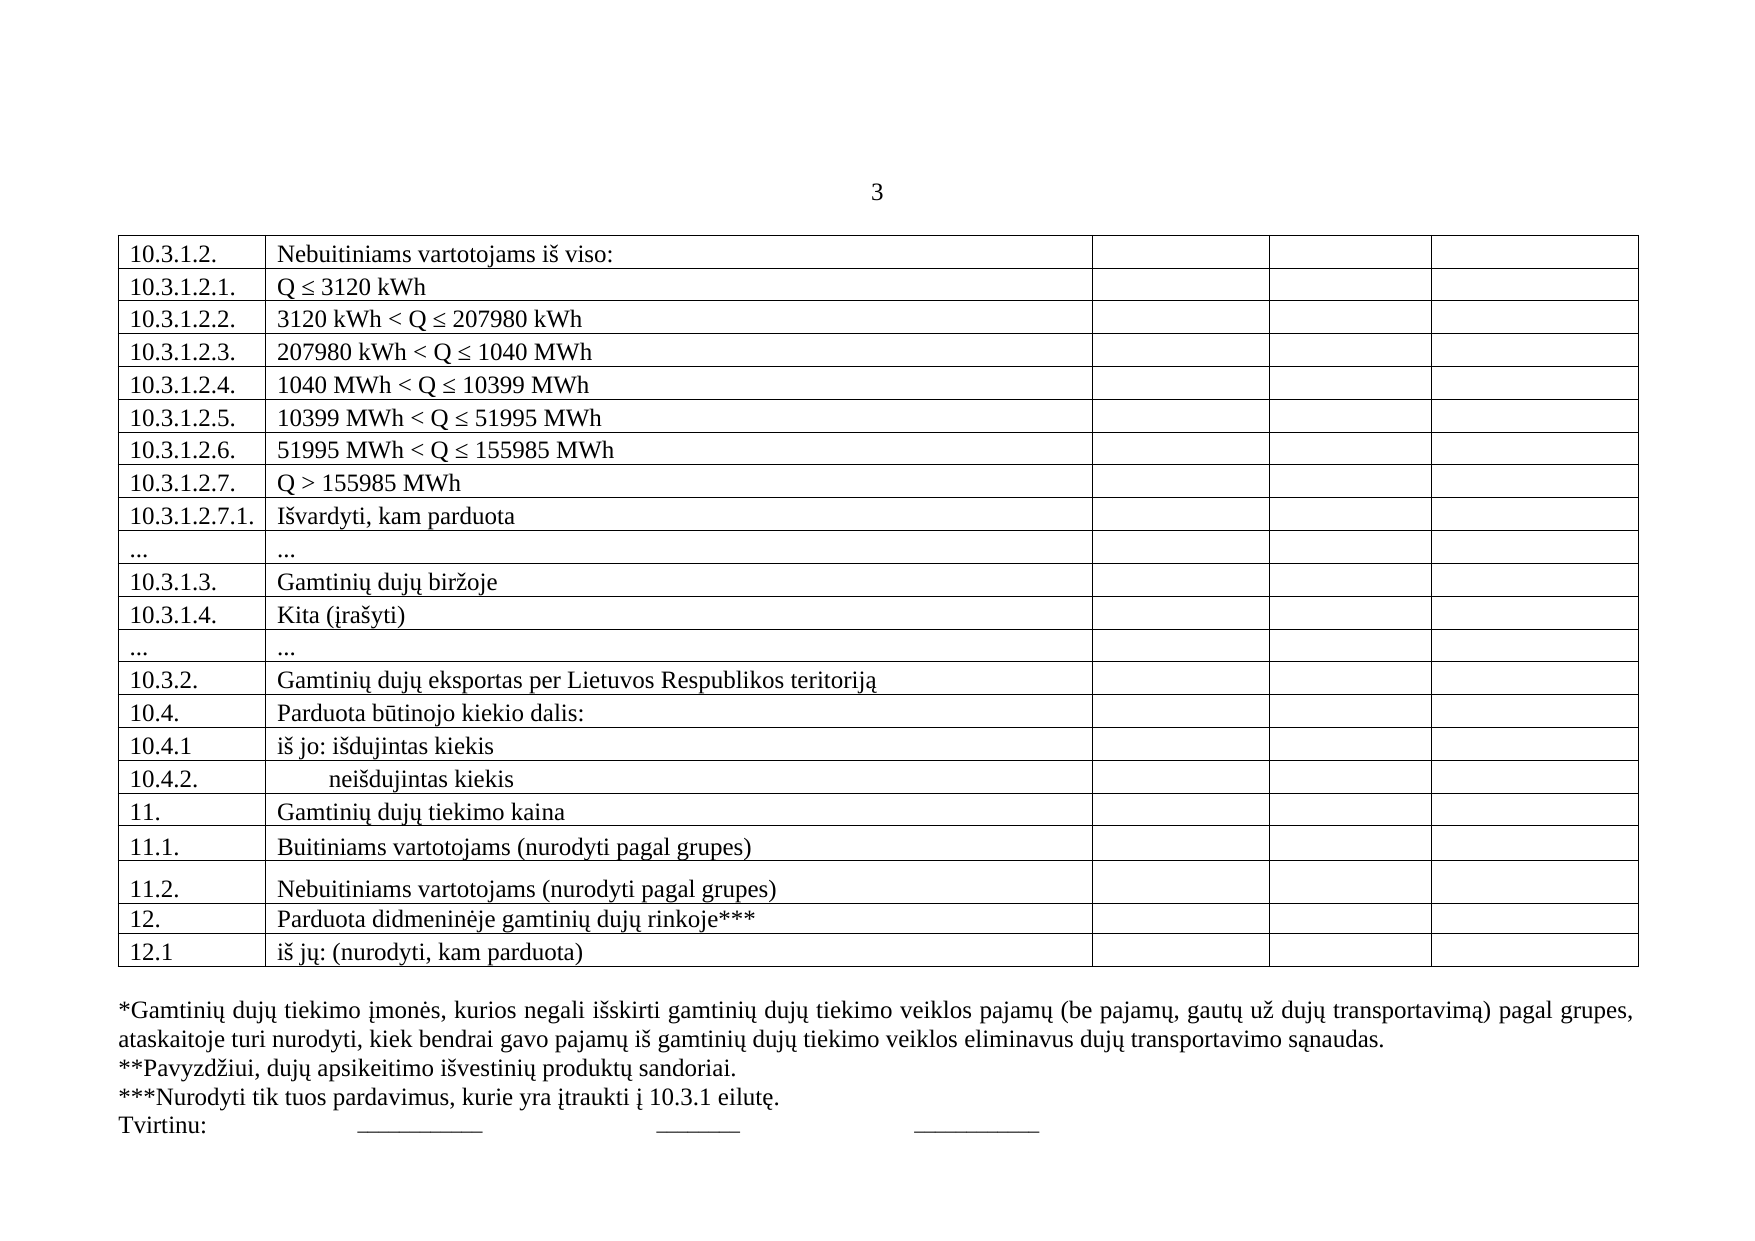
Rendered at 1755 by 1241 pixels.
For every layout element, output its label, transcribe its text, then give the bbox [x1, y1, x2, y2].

table_cell [1432, 531, 1638, 563]
table_cell [1432, 728, 1638, 760]
table_cell [1093, 826, 1269, 860]
table_cell [1270, 334, 1431, 366]
table_cell 11.2. [119, 861, 265, 903]
table_header ____________ [274, 1111, 565, 1152]
table_cell [1270, 465, 1431, 497]
table_cell Buitiniams vartotojams (nurodyti pagal grupes) [266, 826, 1092, 860]
table_cell 10.3.1.2.3. [119, 334, 265, 366]
text **Pavyzdžiui, dujų apsikeitimo išvestinių produktų sandoriai. [118, 1053, 1636, 1082]
table_cell [1432, 236, 1638, 267]
table_cell [1093, 564, 1269, 596]
table_cell [1432, 400, 1638, 432]
table_cell 11. [119, 794, 265, 825]
table_cell Parduota būtinojo kiekio dalis: [266, 695, 1092, 727]
table_cell [1432, 861, 1638, 903]
table_cell [1270, 695, 1431, 727]
table_cell 10.3.1.2.4. [119, 367, 265, 399]
table_cell Gamtinių dujų biržoje [266, 564, 1092, 596]
table_cell [1432, 334, 1638, 366]
table_cell [1270, 861, 1431, 903]
table_cell [1270, 367, 1431, 399]
table_cell ... [119, 531, 265, 563]
table_cell [1093, 465, 1269, 497]
table_cell Gamtinių dujų tiekimo kaina [266, 794, 1092, 825]
table_cell 10.3.1.2.7. [119, 465, 265, 497]
table_cell [1093, 695, 1269, 727]
table_cell 10.3.2. [119, 662, 265, 694]
table_cell 207980 kWh < Q ≤ 1040 MWh [266, 334, 1092, 366]
table_cell 12. [119, 904, 265, 933]
table_cell 10.3.1.2.1. [119, 269, 265, 300]
table_cell 10.3.1.2. [119, 236, 265, 267]
table_header Tvirtinu: [118, 1111, 274, 1152]
table_cell [1093, 433, 1269, 464]
table_cell [1093, 728, 1269, 760]
table_cell ... [266, 630, 1092, 661]
table_cell [1432, 564, 1638, 596]
table_cell 10.3.1.2.2. [119, 301, 265, 333]
table_cell [1270, 630, 1431, 661]
table_cell [1093, 630, 1269, 661]
table_cell [1093, 531, 1269, 563]
table_cell [1270, 433, 1431, 464]
table_cell 10.4.1 [119, 728, 265, 760]
table_cell Parduota didmeninėje gamtinių dujų rinkoje*** [266, 904, 1092, 933]
table_cell [1270, 400, 1431, 432]
table_cell [1093, 761, 1269, 792]
table_cell [1432, 597, 1638, 628]
table_cell ... [119, 630, 265, 661]
table_cell 11.1. [119, 826, 265, 860]
table_cell [1432, 301, 1638, 333]
table_cell Q ≤ 3120 kWh [266, 269, 1092, 300]
table_cell [1270, 531, 1431, 563]
table_cell [1432, 662, 1638, 694]
table_header ________ [565, 1111, 831, 1152]
table_cell [1270, 301, 1431, 333]
table_cell [1093, 934, 1269, 966]
table_cell [1432, 498, 1638, 530]
table_cell [1093, 597, 1269, 628]
table_cell Kita (įrašyti) [266, 597, 1092, 628]
table_cell 10.4.2. [119, 761, 265, 792]
table_cell Gamtinių dujų eksportas per Lietuvos Respublikos teritoriją [266, 662, 1092, 694]
table_cell [1432, 934, 1638, 966]
table_cell 10.3.1.2.6. [119, 433, 265, 464]
table_cell [1093, 367, 1269, 399]
text ***Nurodyti tik tuos pardavimus, kurie yra įtraukti į 10.3.1 eilutę. [118, 1082, 1636, 1111]
table_cell 51995 MWh < Q ≤ 155985 MWh [266, 433, 1092, 464]
table_cell [1270, 826, 1431, 860]
table_cell [1093, 904, 1269, 933]
table_cell 10.3.1.3. [119, 564, 265, 596]
table_cell Nebuitiniams vartotojams iš viso: [266, 236, 1092, 267]
table_cell [1270, 498, 1431, 530]
table_cell 12.1 [119, 934, 265, 966]
table_cell [1270, 904, 1431, 933]
table_cell [1270, 934, 1431, 966]
table_cell [1432, 433, 1638, 464]
table_cell 10.4. [119, 695, 265, 727]
table_cell ... [266, 531, 1092, 563]
table_cell Q > 155985 MWh [266, 465, 1092, 497]
table_cell [1093, 334, 1269, 366]
table_cell [1270, 794, 1431, 825]
table_cell [1093, 269, 1269, 300]
table_cell [1432, 630, 1638, 661]
table_cell neišdujintas kiekis [266, 761, 1092, 792]
table_cell 10.3.1.2.5. [119, 400, 265, 432]
table_cell [1432, 695, 1638, 727]
table_cell [1270, 728, 1431, 760]
table_header ____________ [831, 1111, 1122, 1152]
table_cell 10.3.1.2.7.1. [119, 498, 265, 530]
table_cell [1093, 662, 1269, 694]
table_cell [1432, 794, 1638, 825]
table_cell Išvardyti, kam parduota [266, 498, 1092, 530]
table_cell [1432, 465, 1638, 497]
table_cell [1093, 498, 1269, 530]
table_cell [1432, 761, 1638, 792]
table_cell iš jų: (nurodyti, kam parduota) [266, 934, 1092, 966]
table_cell [1270, 761, 1431, 792]
table_cell 1040 MWh < Q ≤ 10399 MWh [266, 367, 1092, 399]
table_cell [1270, 236, 1431, 267]
table_cell [1093, 400, 1269, 432]
text *Gamtinių dujų tiekimo įmonės, kurios negali išskirti gamtinių dujų tiekimo veiklos pajamų (be pajamų, gautų už dujų transportavimą) pagal grupes, ataskaitoje turi nurodyti, kiek bendrai gavo pajamų iš gamtinių dujų tiekimo veiklos eliminavus dujų transportavimo sąnaudas. [118, 996, 1636, 1053]
table_cell 10.3.1.4. [119, 597, 265, 628]
table_cell [1093, 301, 1269, 333]
table_cell [1093, 861, 1269, 903]
table_cell [1093, 794, 1269, 825]
table_cell Nebuitiniams vartotojams (nurodyti pagal grupes) [266, 861, 1092, 903]
table_cell 10399 MWh < Q ≤ 51995 MWh [266, 400, 1092, 432]
table_cell [1432, 367, 1638, 399]
table_cell iš jo: išdujintas kiekis [266, 728, 1092, 760]
table_cell [1432, 826, 1638, 860]
table_cell [1432, 904, 1638, 933]
table_cell [1270, 564, 1431, 596]
table_cell [1093, 236, 1269, 267]
table_cell [1270, 662, 1431, 694]
table_cell [1270, 269, 1431, 300]
table_cell [1432, 269, 1638, 300]
table_cell [1270, 597, 1431, 628]
table_cell 3120 kWh < Q ≤ 207980 kWh [266, 301, 1092, 333]
